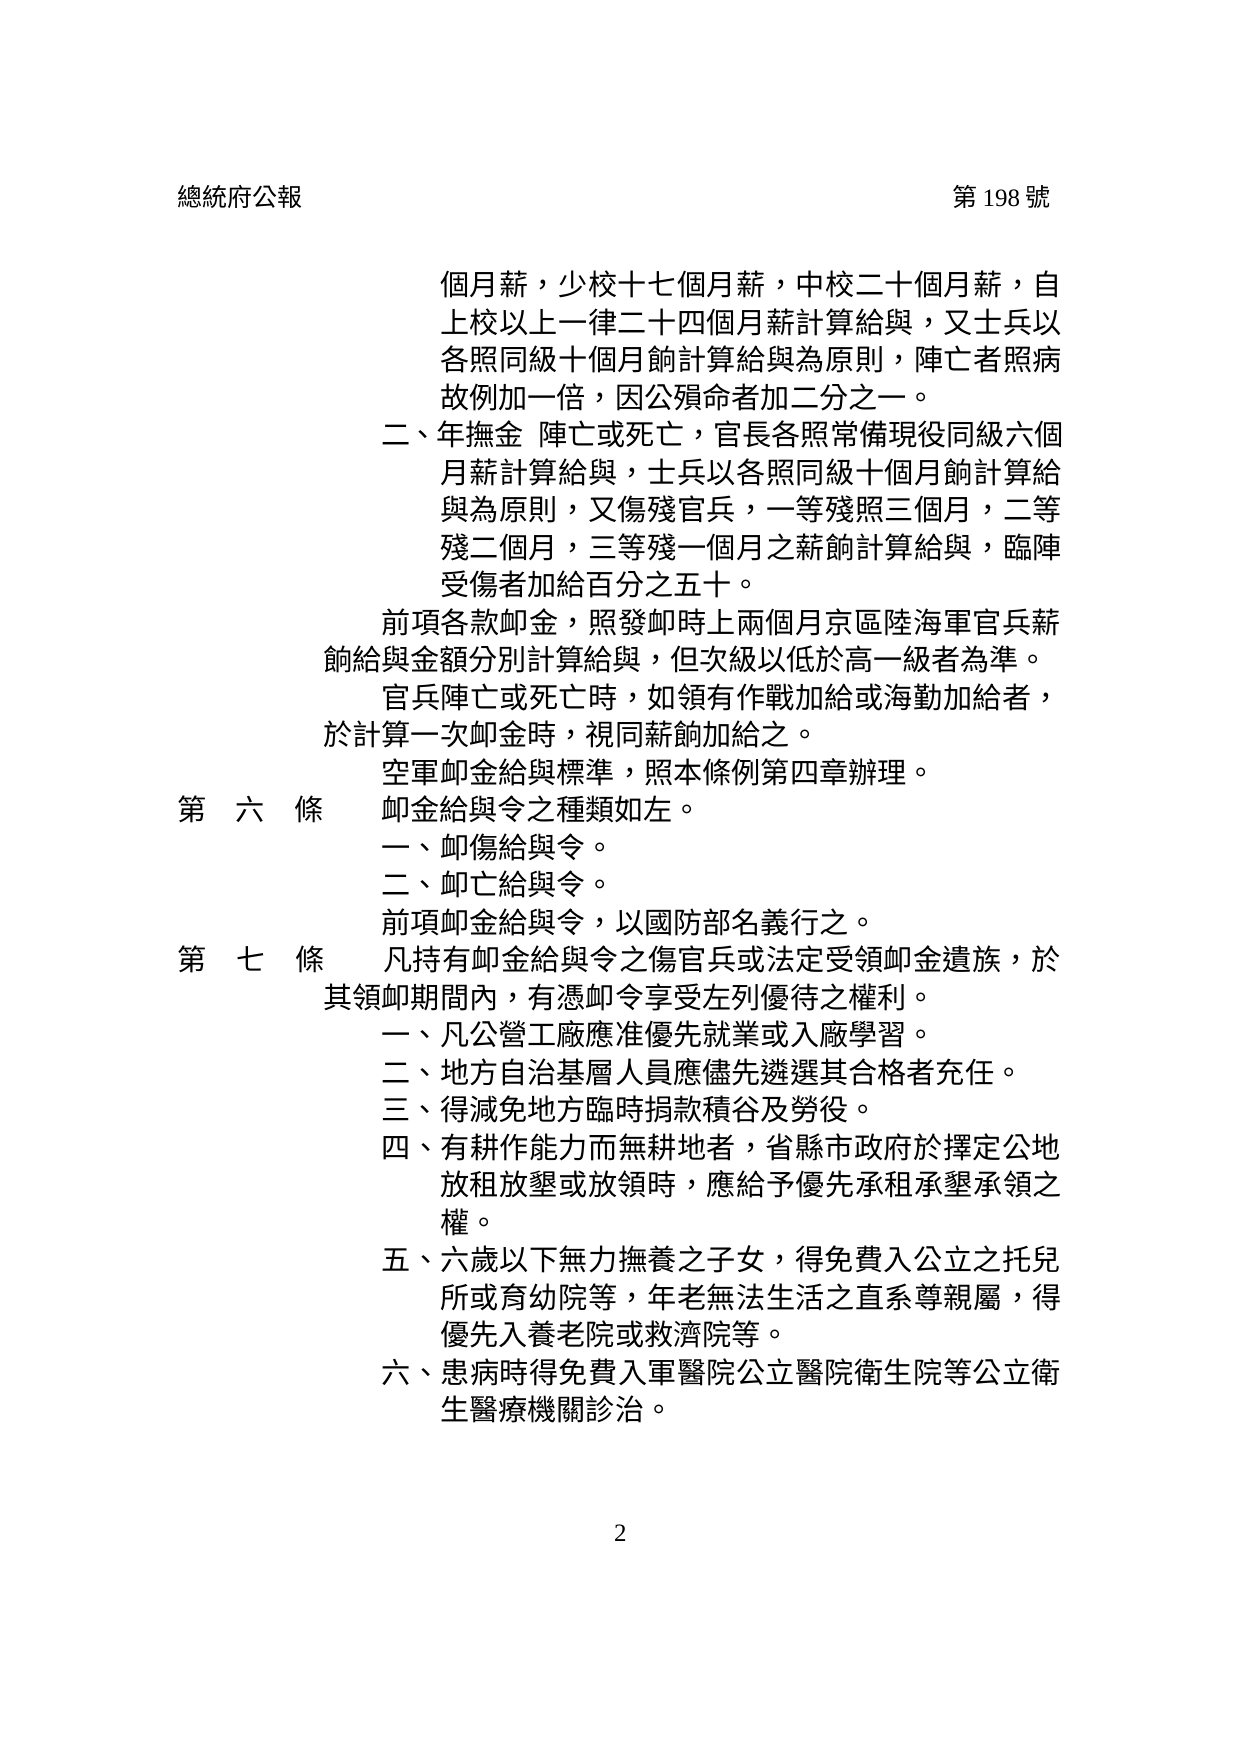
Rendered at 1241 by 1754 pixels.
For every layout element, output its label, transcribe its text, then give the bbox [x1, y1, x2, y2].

text 第 七 條 凡持有卹金給與令之傷官兵或法定受領卹金遺族，於其領卹期間內，有憑卹令享受左列優待之權利。 [177, 941, 1063, 1016]
text 三、得減免地方臨時捐款積谷及勞役。 [381, 1091, 1063, 1128]
text 前項各款卹金，照發卹時上兩個月京區陸海軍官兵薪餉給與金額分別計算給與，但次級以低於高一級者為準。 [323, 603, 1063, 678]
text 前項卹金給與令，以國防部名義行之。 [381, 903, 1063, 941]
text 五、六歲以下無力撫養之子女，得免費入公立之托兒所或育幼院等，年老無法生活之直系尊親屬，得優先入養老院或救濟院等。 [381, 1241, 1063, 1353]
text 六、患病時得免費入軍醫院公立醫院衛生院等公立衛生醫療機關診治。 [381, 1353, 1063, 1428]
text 四、有耕作能力而無耕地者，省縣市政府於擇定公地放租放墾或放領時，應給予優先承租承墾承領之權。 [381, 1128, 1063, 1241]
text 一、卹傷給與令。 [381, 828, 1063, 866]
text 空軍卹金給與標準，照本條例第四章辦理。 [323, 753, 1063, 791]
text 二、地方自治基層人員應儘先遴選其合格者充任。 [381, 1053, 1063, 1091]
text 官兵陣亡或死亡時，如領有作戰加給或海勤加給者，於計算一次卹金時，視同薪餉加給之。 [323, 678, 1063, 753]
text 二、卹亡給與令。 [381, 866, 1063, 903]
text 個月薪，少校十七個月薪，中校二十個月薪，自上校以上一律二十四個月薪計算給與，又士兵以各照同級十個月餉計算給與為原則，陣亡者照病故例加一倍，因公殞命者加二分之一。 [381, 266, 1063, 416]
text 第 六 條 卹金給與令之種類如左。 [177, 791, 1063, 828]
text 二、年撫金 陣亡或死亡，官長各照常備現役同級六個月薪計算給與，士兵以各照同級十個月餉計算給與為原則，又傷殘官兵，一等殘照三個月，二等殘二個月，三等殘一個月之薪餉計算給與，臨陣受傷者加給百分之五十。 [381, 416, 1063, 603]
text 一、凡公營工廠應准優先就業或入廠學習。 [381, 1016, 1063, 1053]
